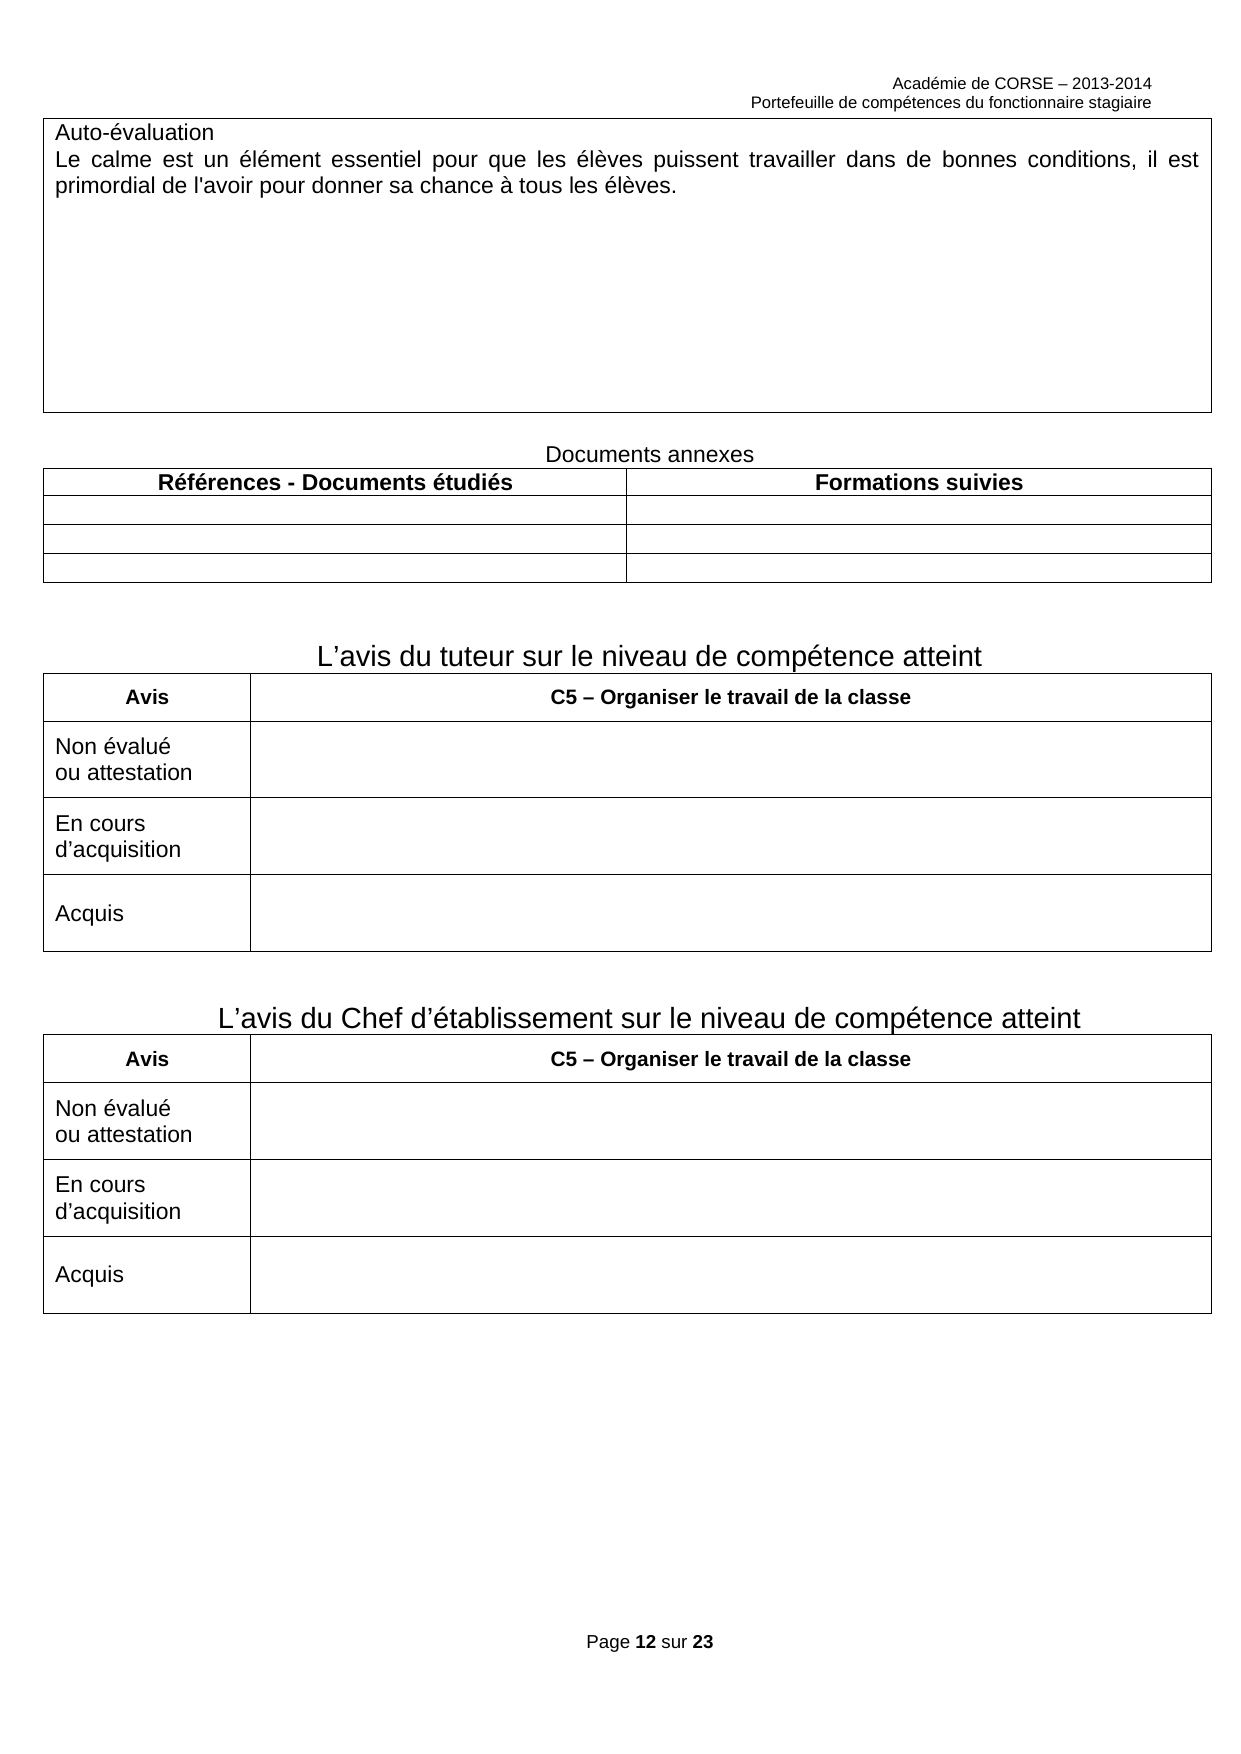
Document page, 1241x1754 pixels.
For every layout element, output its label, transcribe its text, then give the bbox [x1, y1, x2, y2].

table_header Références - Documents étudiés [44, 469, 626, 495]
table_header C5 – Organiser le travail de la classe [251, 1035, 1211, 1082]
table_cell Non évalué ou attestation [44, 722, 250, 797]
table_header Formations suivies [627, 469, 1211, 495]
table_cell [251, 1160, 1211, 1236]
table_cell [251, 875, 1211, 951]
table_cell [627, 496, 1211, 524]
table_cell [251, 798, 1211, 874]
table_cell En cours d’acquisition [44, 1160, 250, 1236]
table_cell [44, 496, 626, 524]
table_cell Acquis [44, 875, 250, 951]
text L’avis du tuteur sur le niveau de compétence atteint [148, 639, 1152, 673]
table_cell Non évalué ou attestation [44, 1083, 250, 1159]
table_cell [251, 1083, 1211, 1159]
table_cell [44, 554, 626, 582]
text L’avis du Chef d’établissement sur le niveau de compétence atteint [148, 1001, 1152, 1034]
table_header Avis [44, 674, 250, 721]
table_cell [251, 1237, 1211, 1312]
table_cell En cours d’acquisition [44, 798, 250, 874]
table_cell [44, 525, 626, 553]
table_cell [251, 722, 1211, 797]
table_cell Acquis [44, 1237, 250, 1312]
table_header Avis [44, 1035, 250, 1082]
table_header C5 – Organiser le travail de la classe [251, 674, 1211, 721]
text Documents annexes [148, 441, 1152, 467]
table_cell [627, 554, 1211, 582]
table_header Auto-évaluation Le calme est un élément essentiel pour que les élèves puissent travailler dans de bonnes conditions, il est primordial de l'avoir pour donner sa chance à tous les élèves. [44, 119, 1211, 412]
table_cell [627, 525, 1211, 553]
